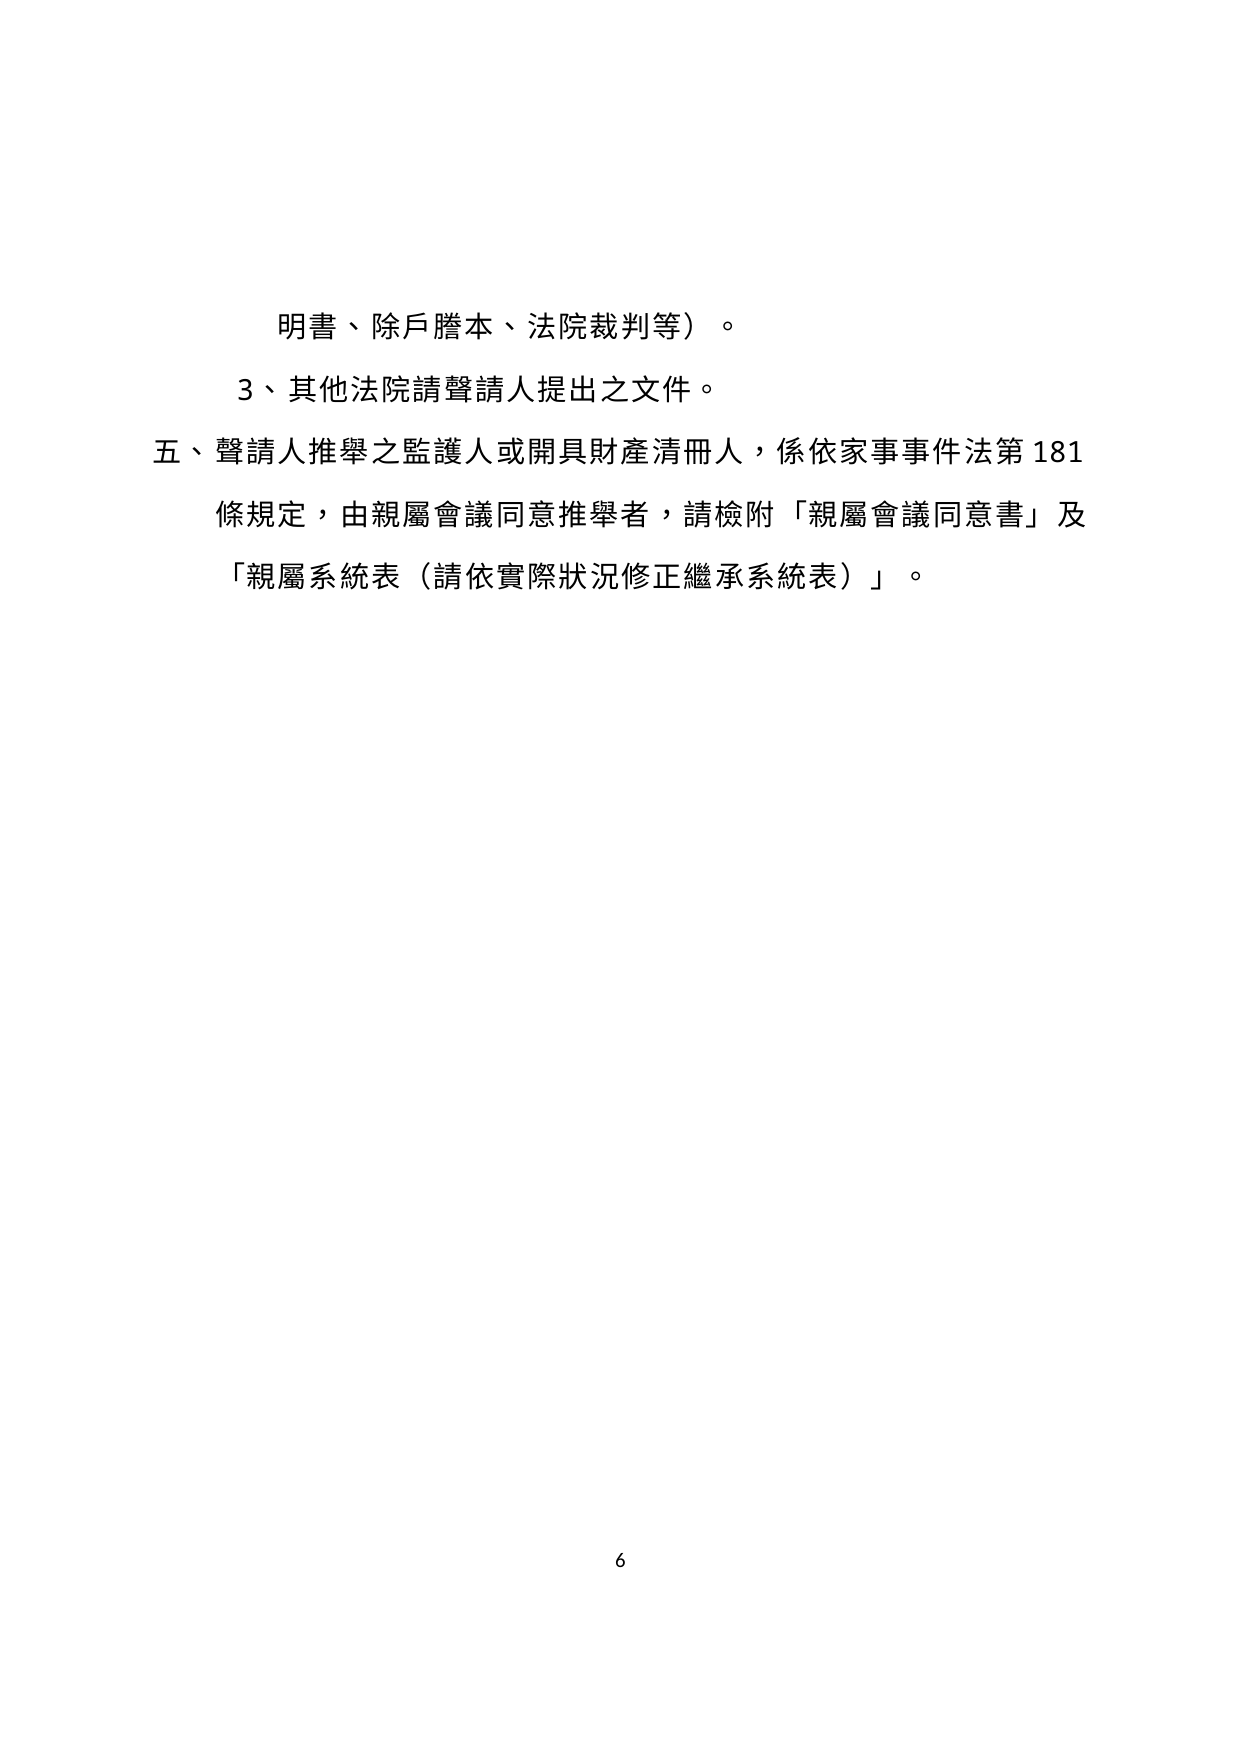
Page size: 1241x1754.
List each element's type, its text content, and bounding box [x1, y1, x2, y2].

text 明書、除戶謄本、法院裁判等）。 [225, 283, 1089, 346]
text 3、其他法院請聲請人提出之文件。 [225, 346, 1089, 408]
text 五、聲請人推舉之監護人或開具財產清冊人，係依家事事件法第181條規定，由親屬會議同意推舉者，請檢附「親屬會議同意書」及「親屬系統表（請依實際狀況修正繼承系統表）」。 [151, 408, 1089, 596]
